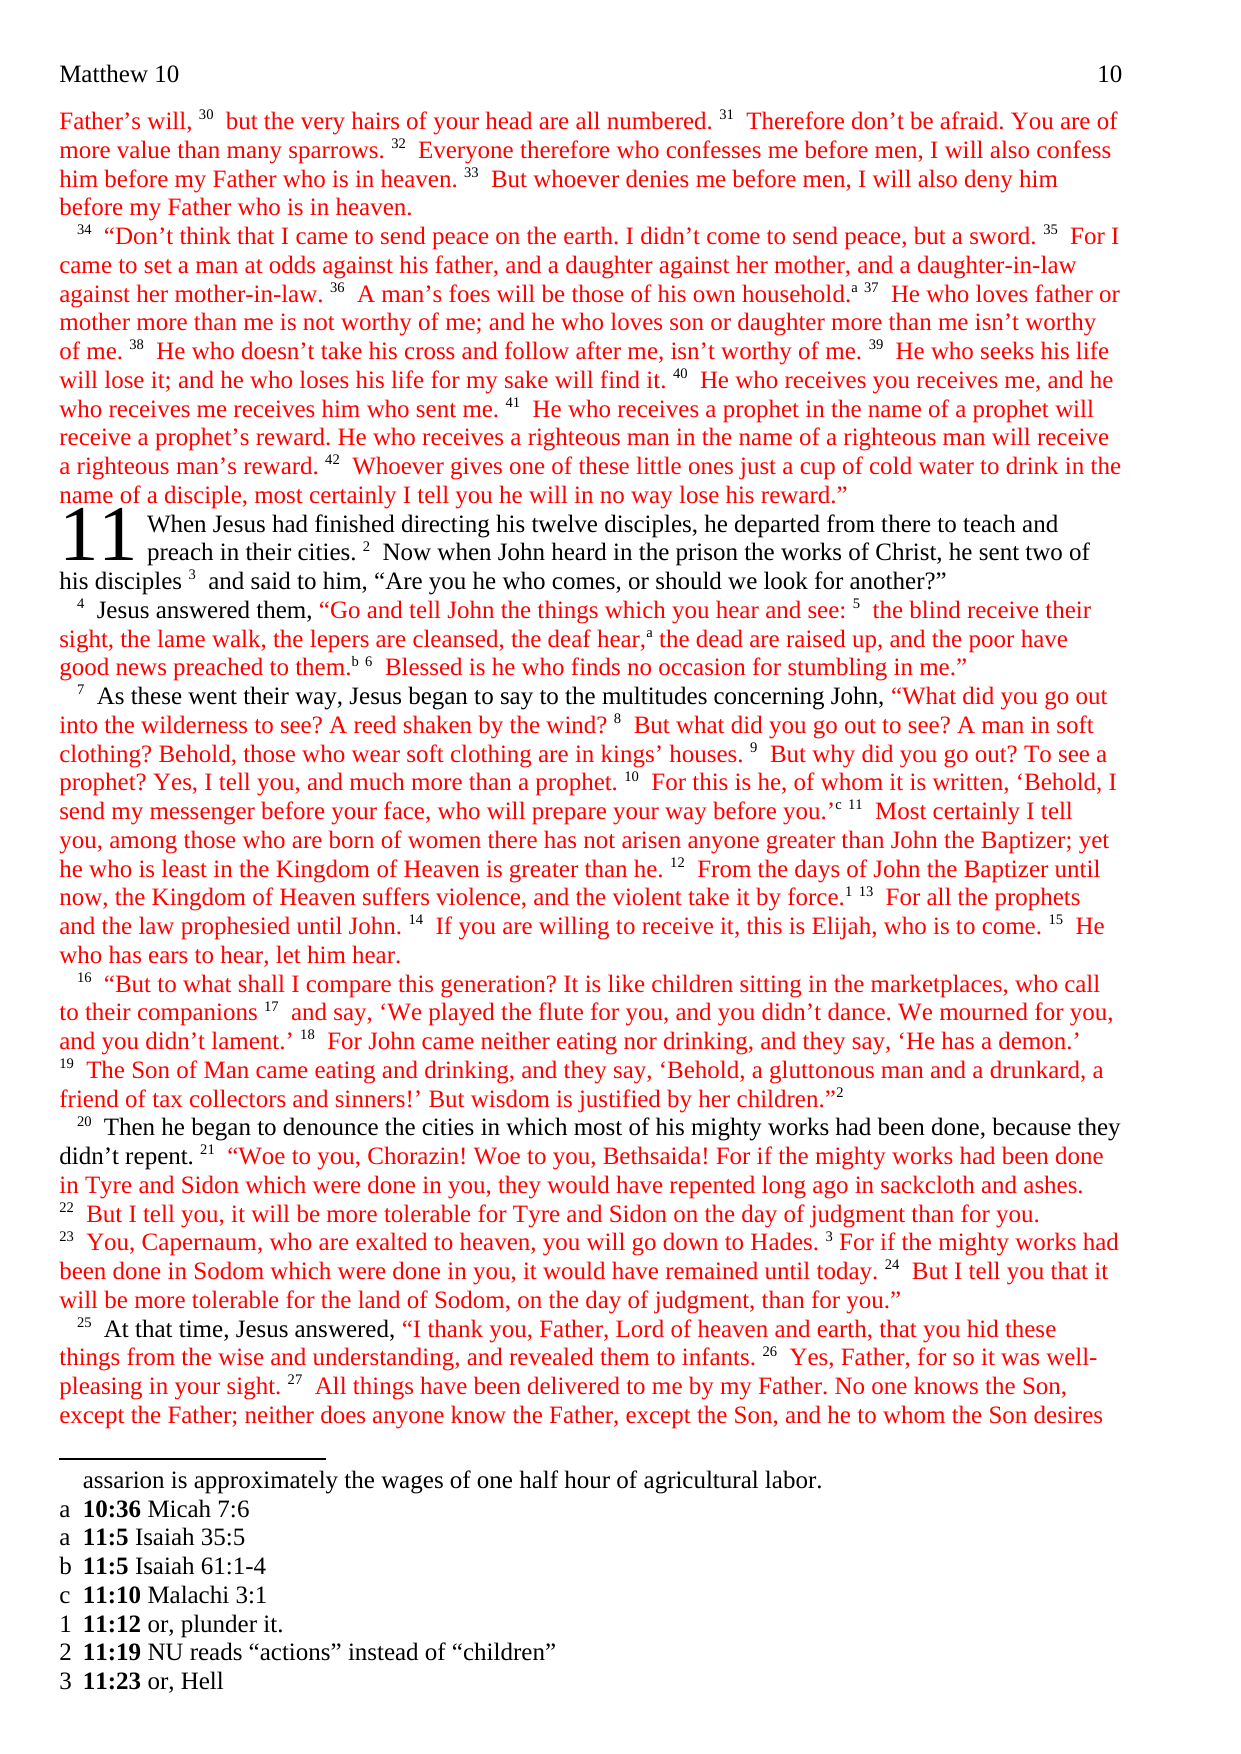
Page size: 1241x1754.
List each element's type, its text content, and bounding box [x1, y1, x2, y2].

text 25 At that time, Jesus answered, “I thank you, Father, Lord of heaven and earth, that you hid these things from the wise and understanding, and revealed them to infants. 26 Yes, Father, for so it was well-pleasing in your sight. 27 All things have been delivered to me by my Father. No one knows the Son, except the Father; neither does anyone know the Father, except the Son, and he to whom the Son desires [59, 1314, 1122, 1429]
text 11:5 Isaiah 61:1-4 [59, 1551, 1122, 1580]
text 11:12 or, plunder it. [59, 1609, 1122, 1637]
text 11When Jesus had finished directing his twelve disciples, he departed from there to teach and preach in their cities. 2 Now when John heard in the prison the works of Christ, he sent two of his disciples 3 and said to him, “Are you he who comes, or should we look for another?” [59, 509, 1122, 595]
text 11:5 Isaiah 35:5 [59, 1522, 1122, 1551]
text 16 “But to what shall I compare this generation? It is like children sitting in the marketplaces, who call to their companions 17 and say, ‘We played the flute for you, and you didn’t dance. We mourned for you, and you didn’t lament.’ 18 For John came neither eating nor drinking, and they say, ‘He has a demon.’ 19 The Son of Man came eating and drinking, and they say, ‘Behold, a gluttonous man and a drunkard, a friend of tax collectors and sinners!’ But wisdom is justified by her children.” [59, 969, 1122, 1112]
text 11:10 Malachi 3:1 [59, 1580, 1122, 1609]
text 20 Then he began to denounce the cities in which most of his mighty works had been done, because they didn’t repent. 21 “Woe to you, Chorazin! Woe to you, Bethsaida! For if the mighty works had been done in Tyre and Sidon which were done in you, they would have repented long ago in sackcloth and ashes. 22 But I tell you, it will be more tolerable for Tyre and Sidon on the day of judgment than for you. 23 You, Capernaum, who are exalted to heaven, you will go down to Hades. For if the mighty works had been done in Sodom which were done in you, it would have remained until today. 24 But I tell you that it will be more tolerable for the land of Sodom, on the day of judgment, than for you.” [59, 1112, 1122, 1314]
text 11:19 NU reads “actions” instead of “children” [59, 1637, 1122, 1666]
text 4 Jesus answered them, “Go and tell John the things which you hear and see: 5 the blind receive their sight, the lame walk, the lepers are cleansed, the deaf hear, the dead are raised up, and the poor have good news preached to them. 6 Blessed is he who finds no occasion for stumbling in me.” [59, 595, 1122, 681]
text 10:36 Micah 7:6 [59, 1494, 1122, 1522]
text 34 “Don’t think that I came to send peace on the earth. I didn’t come to send peace, but a sword. 35 For I came to set a man at odds against his father, and a daughter against her mother, and a daughter-in-law against her mother-in-law. 36 A man’s foes will be those of his own household. 37 He who loves father or mother more than me is not worthy of me; and he who loves son or daughter more than me isn’t worthy of me. 38 He who doesn’t take his cross and follow after me, isn’t worthy of me. 39 He who seeks his life will lose it; and he who loses his life for my sake will find it. 40 He who receives you receives me, and he who receives me receives him who sent me. 41 He who receives a prophet in the name of a prophet will receive a prophet’s reward. He who receives a righteous man in the name of a righteous man will receive a righteous man’s reward. 42 Whoever gives one of these little ones just a cup of cold water to drink in the name of a disciple, most certainly I tell you he will in no way lose his reward.” [59, 221, 1122, 509]
text 7 As these went their way, Jesus began to say to the multitudes concerning John, “What did you go out into the wilderness to see? A reed shaken by the wind? 8 But what did you go out to see? A man in soft clothing? Behold, those who wear soft clothing are in kings’ houses. 9 But why did you go out? To see a prophet? Yes, I tell you, and much more than a prophet. 10 For this is he, of whom it is written, ‘Behold, I send my messenger before your face, who will prepare your way before you.’ 11 Most certainly I tell you, among those who are born of women there has not arisen anyone greater than John the Baptizer; yet he who is least in the Kingdom of Heaven is greater than he. 12 From the days of John the Baptizer until now, the Kingdom of Heaven suffers violence, and the violent take it by force. 13 For all the prophets and the law prophesied until John. 14 If you are willing to receive it, this is Elijah, who is to come. 15 He who has ears to hear, let him hear. [59, 681, 1122, 969]
text Father’s will, 30 but the very hairs of your head are all numbered. 31 Therefore don’t be afraid. You are of more value than many sparrows. 32 Everyone therefore who confesses me before men, I will also confess him before my Father who is in heaven. 33 But whoever denies me before men, I will also deny him before my Father who is in heaven. [59, 106, 1122, 221]
text assarion is approximately the wages of one half hour of agricultural labor. [59, 1465, 1122, 1494]
text 11:23 or, Hell [59, 1666, 1122, 1695]
